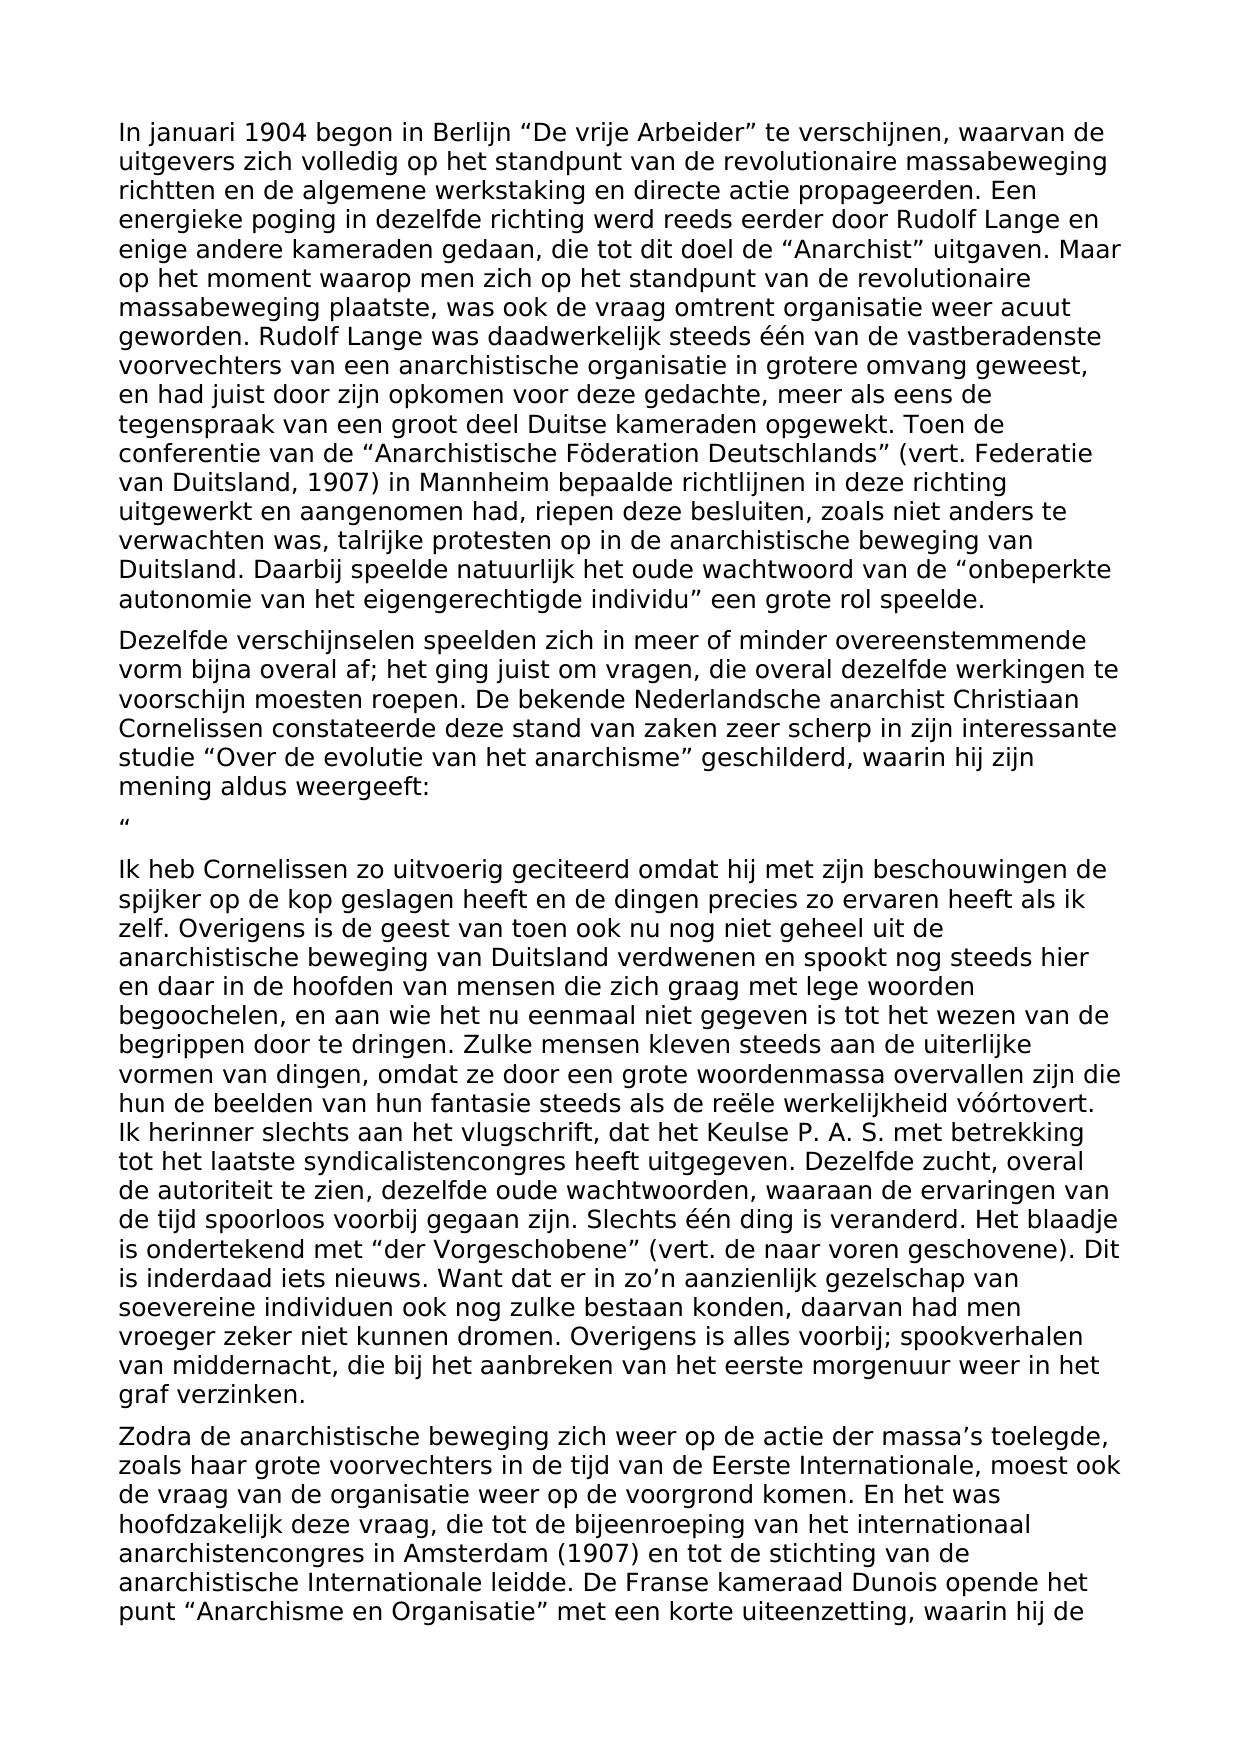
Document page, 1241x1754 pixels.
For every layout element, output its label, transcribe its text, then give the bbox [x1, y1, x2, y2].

text Ik heb Cornelissen zo uitvoerig geciteerd omdat hij met zijn beschouwingen de spijker op de kop geslagen heeft en de dingen precies zo ervaren heeft als ik zelf. Overigens is de geest van toen ook nu nog niet geheel uit de anarchistische beweging van Duitsland verdwenen en spookt nog steeds hier en daar in de hoofden van mensen die zich graag met lege woorden begoochelen, en aan wie het nu eenmaal niet gegeven is tot het wezen van de begrippen door te dringen. Zulke mensen kleven steeds aan de uiterlijke vormen van dingen, omdat ze door een grote woordenmassa overvallen zijn die hun de beelden van hun fantasie steeds als de reële werkelijkheid vóórtovert. Ik herinner slechts aan het vlugschrift, dat het Keulse P. A. S. met betrekking tot het laatste syndicalistencongres heeft uitgegeven. Dezelfde zucht, overal de autoriteit te zien, dezelfde oude wachtwoorden, waaraan de ervaringen van de tijd spoorloos voorbij gegaan zijn. Slechts één ding is veranderd. Het blaadje is ondertekend met “der Vorgeschobene” (vert. de naar voren geschovene). Dit is inderdaad iets nieuws. Want dat er in zo’n aanzienlijk gezelschap van soevereine individuen ook nog zulke bestaan konden, daarvan had men vroeger zeker niet kunnen dromen. Overigens is alles voorbij; spookverhalen van middernacht, die bij het aanbreken van het eerste morgenuur weer in het graf verzinken. [118, 856, 1122, 1410]
text Dezelfde verschijnselen speelden zich in meer of minder overeenstemmende vorm bijna overal af; het ging juist om vragen, die overal dezelfde werkingen te voorschijn moesten roepen. De bekende Nederlandsche anarchist Christiaan Cornelissen constateerde deze stand van zaken zeer scherp in zijn interessante studie “Over de evolutie van het anarchisme” geschilderd, waarin hij zijn mening aldus weergeeft: [118, 626, 1122, 801]
text Zodra de anarchistische beweging zich weer op de actie der massa’s toelegde, zoals haar grote voorvechters in de tijd van de Eerste Internationale, moest ook de vraag van de organisatie weer op de voorgrond komen. En het was hoofdzakelijk deze vraag, die tot de bijeenroeping van het internationaal anarchistencongres in Amsterdam (1907) en tot de stichting van de anarchistische Internationale leidde. De Franse kameraad Dunois opende het punt “Anarchisme en Organisatie” met een korte uiteenzetting, waarin hij de [118, 1422, 1122, 1626]
text In januari 1904 begon in Berlijn “De vrije Arbeider” te verschijnen, waarvan de uitgevers zich volledig op het standpunt van de revolutionaire massabeweging richtten en de algemene werkstaking en directe actie propageerden. Een energieke poging in dezelfde richting werd reeds eerder door Rudolf Lange en enige andere kameraden gedaan, die tot dit doel de “Anarchist” uitgaven. Maar op het moment waarop men zich op het standpunt van de revolutionaire massabeweging plaatste, was ook de vraag omtrent organisatie weer acuut geworden. Rudolf Lange was daadwerkelijk steeds één van de vastberadenste voorvechters van een anarchistische organisatie in grotere omvang geweest, en had juist door zijn opkomen voor deze gedachte, meer als eens de tegenspraak van een groot deel Duitse kameraden opgewekt. Toen de conferentie van de “Anarchistische Föderation Deutschlands” (vert. Federatie van Duitsland, 1907) in Mannheim bepaalde richtlijnen in deze richting uitgewerkt en aangenomen had, riepen deze besluiten, zoals niet anders te verwachten was, talrijke protesten op in de anarchistische beweging van Duitsland. Daarbij speelde natuurlijk het oude wachtwoord van de “onbeperkte autonomie van het eigengerechtigde individu” een grote rol speelde. [118, 118, 1122, 614]
text “ [118, 814, 1122, 843]
